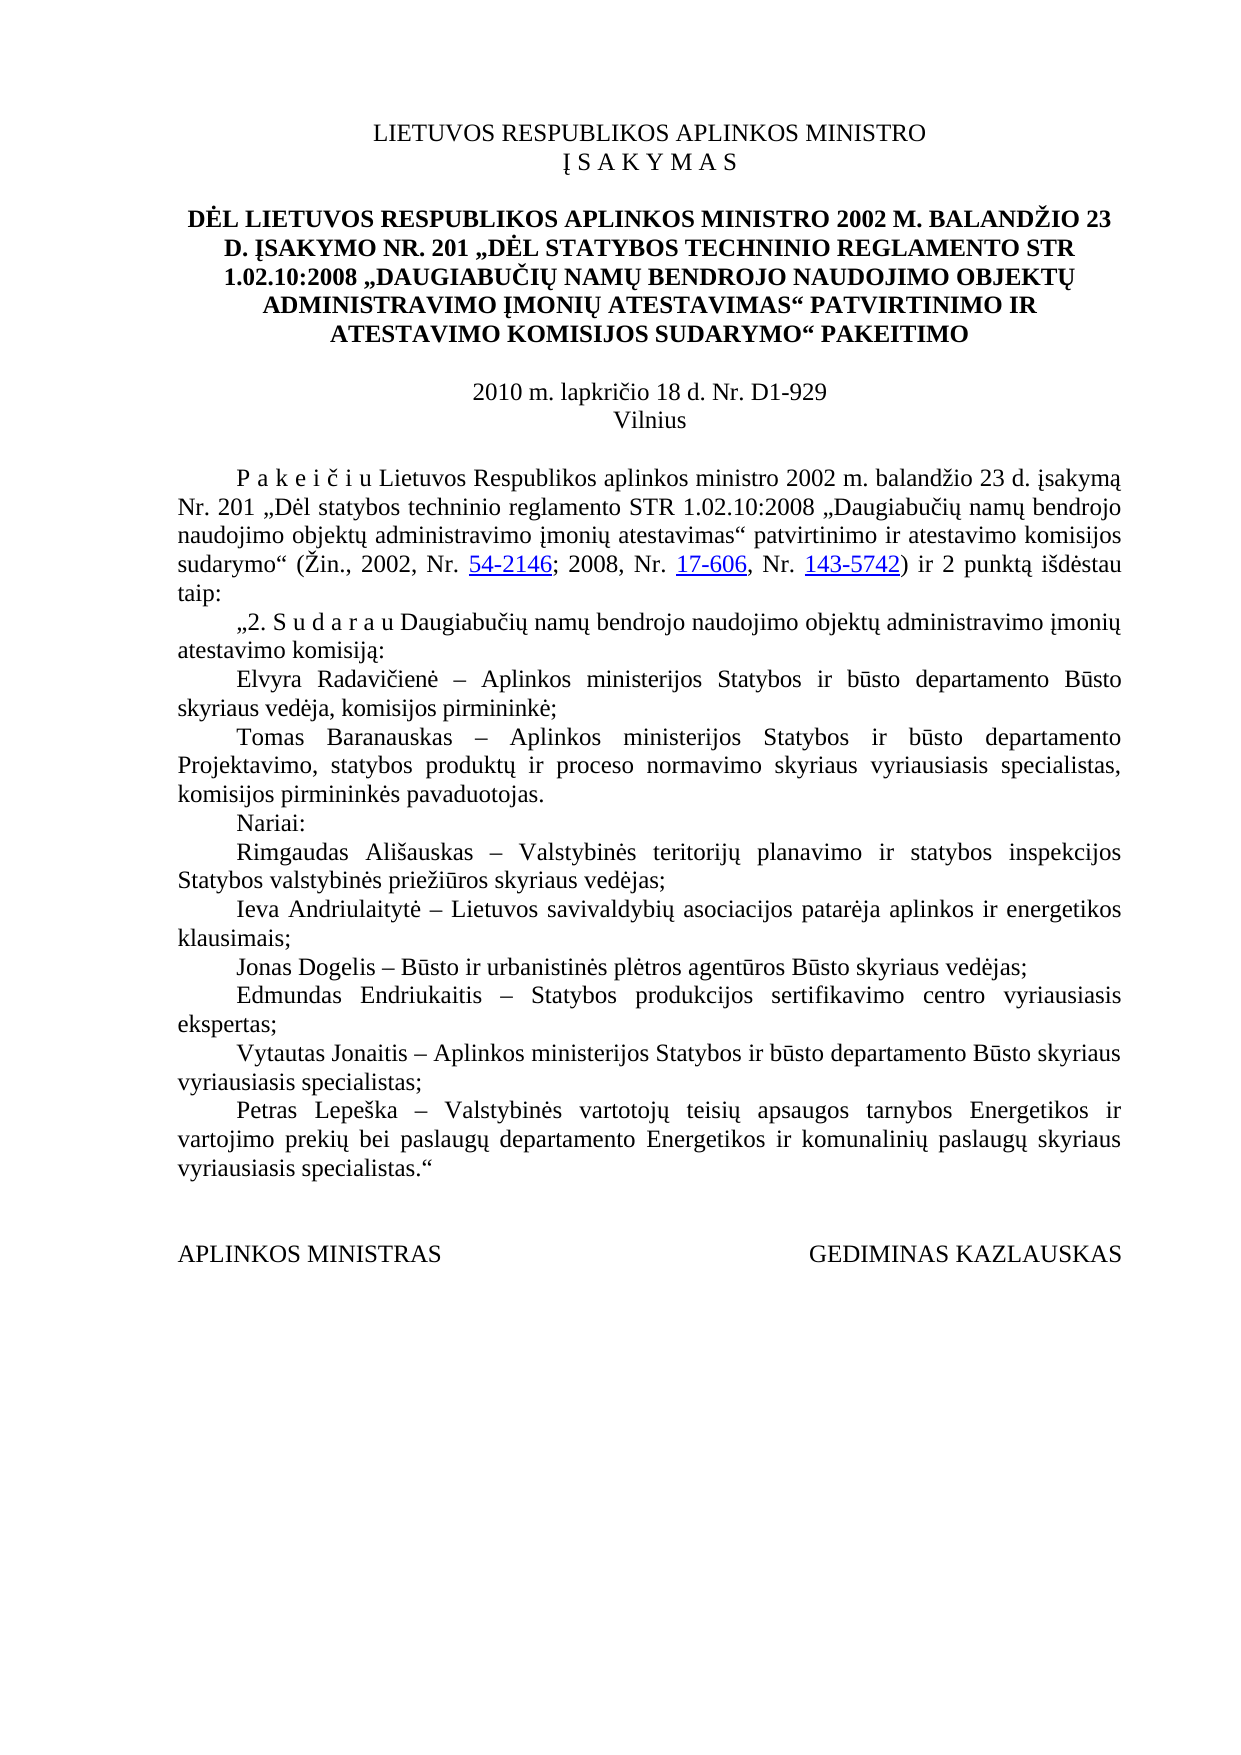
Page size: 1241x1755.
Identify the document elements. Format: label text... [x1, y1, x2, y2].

text Nariai: [177, 808, 1122, 837]
text Vilnius [177, 406, 1122, 434]
text Elvyra Radavičienė – Aplinkos ministerijos Statybos ir būsto departamento Būsto skyriaus vedėja, komisijos pirmininkė; [177, 664, 1122, 722]
text Edmundas Endriukaitis – Statybos produkcijos sertifikavimo centro vyriausiasis ekspertas; [177, 981, 1122, 1038]
text Aplinkos ministras Gediminas Kazlauskas [177, 1239, 1122, 1268]
text P a k e i č i u Lietuvos Respublikos aplinkos ministro 2002 m. balandžio 23 d. įsakymą Nr. 201 „Dėl statybos techninio reglamento STR 1.02.10:2008 „Daugiabučių namų bendrojo naudojimo objektų administravimo įmonių atestavimas“ patvirtinimo ir atestavimo komisijos sudarymo“ (Žin., 2002, Nr. 54-2146; 2008, Nr. 17-606, Nr. 143-5742) ir 2 punktą išdėstau taip: [177, 463, 1122, 607]
text Į S A K Y M A S [177, 147, 1122, 176]
text 2010 m. lapkričio 18 d. Nr. D1-929 [177, 377, 1122, 406]
text „2. S u d a r a u Daugiabučių namų bendrojo naudojimo objektų administravimo įmonių atestavimo komisiją: [177, 607, 1122, 664]
text Ieva Andriulaitytė – Lietuvos savivaldybių asociacijos patarėja aplinkos ir energetikos klausimais; [177, 894, 1122, 952]
text Vytautas Jonaitis – Aplinkos ministerijos Statybos ir būsto departamento Būsto skyriaus vyriausiasis specialistas; [177, 1038, 1122, 1096]
text Jonas Dogelis – Būsto ir urbanistinės plėtros agentūros Būsto skyriaus vedėjas; [177, 952, 1122, 981]
text Petras Lepeška – Valstybinės vartotojų teisių apsaugos tarnybos Energetikos ir vartojimo prekių bei paslaugų departamento Energetikos ir komunalinių paslaugų skyriaus vyriausiasis specialistas.“ [177, 1096, 1122, 1182]
text DĖL LIETUVOS RESPUBLIKOS APLINKOS MINISTRO 2002 M. BALANDŽIO 23 D. ĮSAKYMO Nr. 201 „DĖL STATYBOS TECHNINIO REGLAMENTO STR 1.02.10:2008 „DAUGIABUČIŲ NAMŲ BENDROJO NAUDOJIMO OBJEKTŲ ADMINISTRAVIMO ĮMONIŲ ATESTAVIMAS“ PATVIRTINIMO IR ATESTAVIMO KOMISIJOS SUDARYMO“ PAKEITIMO [177, 204, 1122, 348]
text LIETUVOS RESPUBLIKOS APLINKOS MINISTRO [177, 118, 1122, 147]
text Rimgaudas Ališauskas – Valstybinės teritorijų planavimo ir statybos inspekcijos Statybos valstybinės priežiūros skyriaus vedėjas; [177, 837, 1122, 894]
text Tomas Baranauskas – Aplinkos ministerijos Statybos ir būsto departamento Projektavimo, statybos produktų ir proceso normavimo skyriaus vyriausiasis specialistas, komisijos pirmininkės pavaduotojas. [177, 722, 1122, 808]
